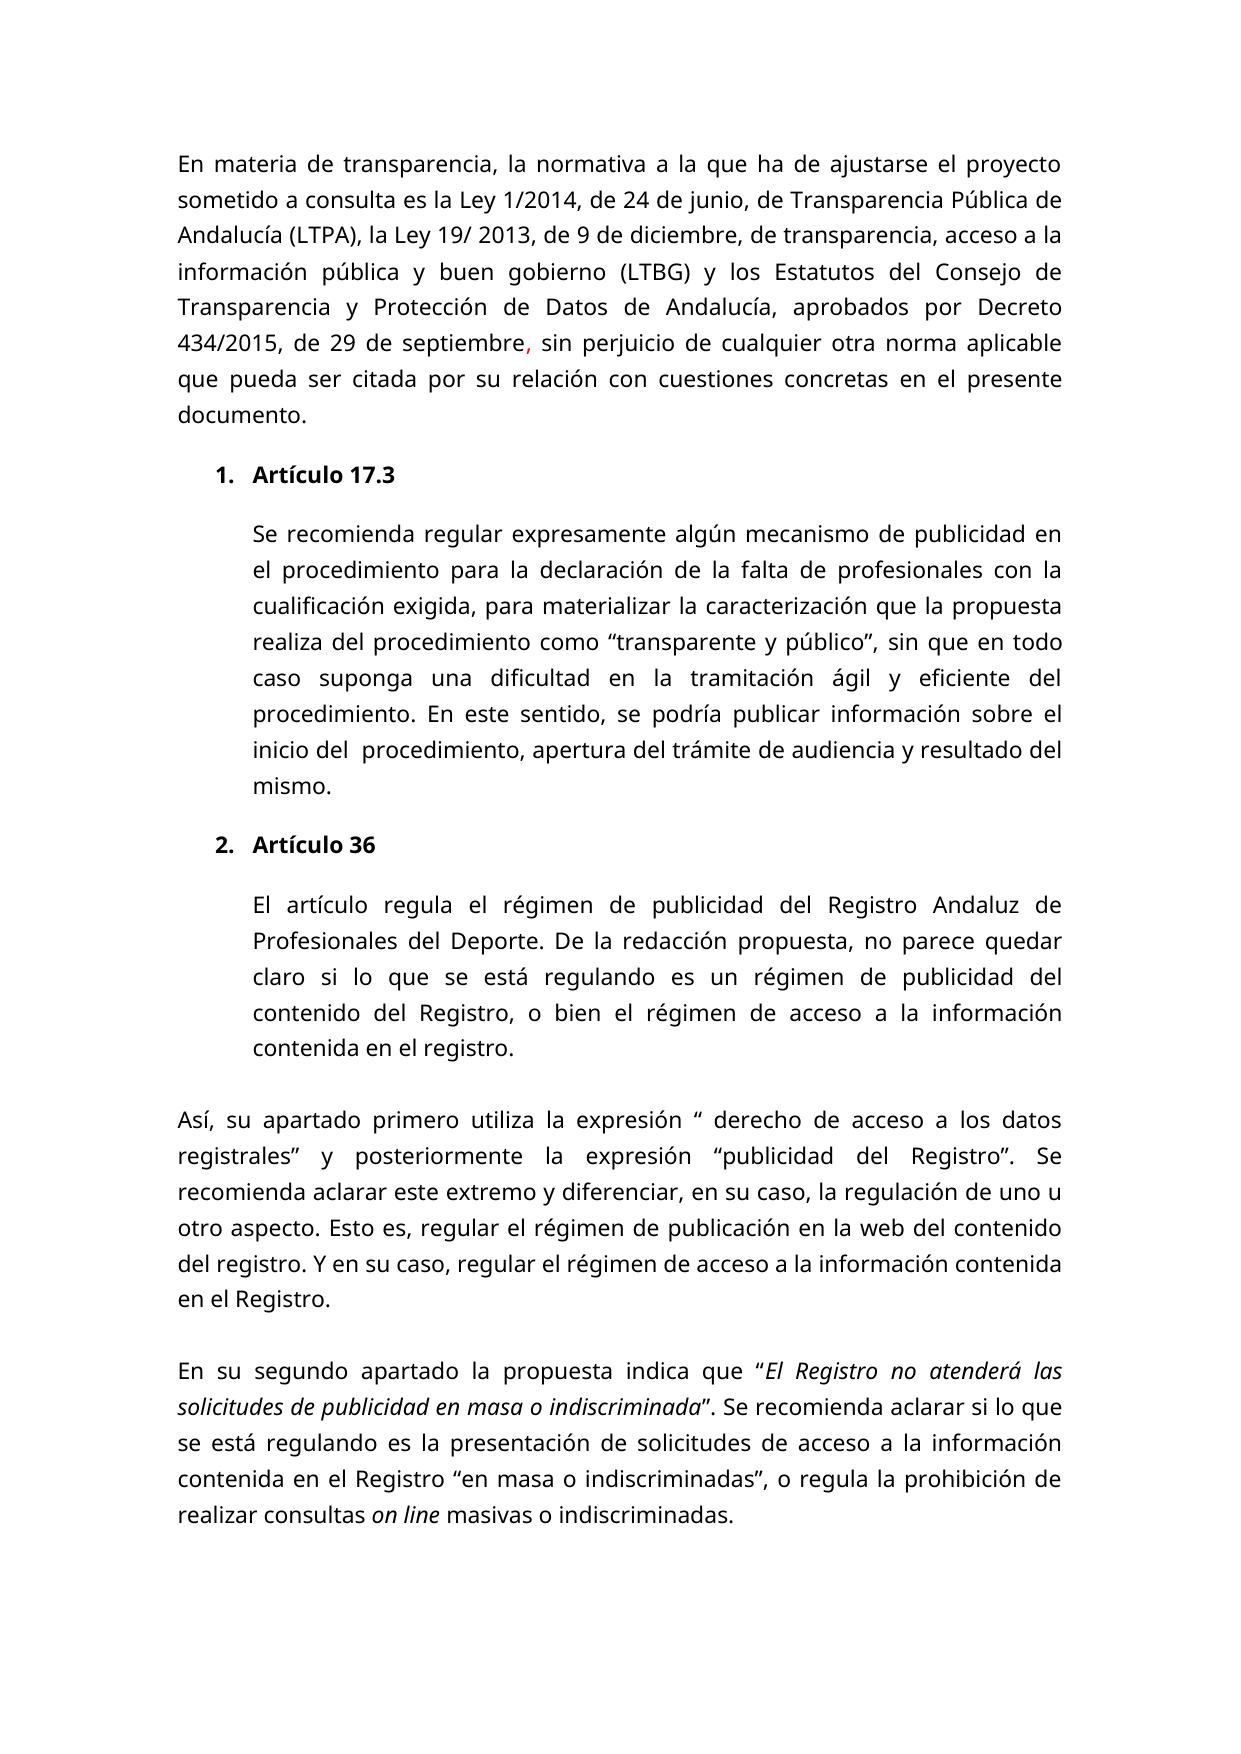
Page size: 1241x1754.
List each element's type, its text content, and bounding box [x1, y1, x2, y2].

list En materia de transparencia, la normativa a la que ha de ajustarse el proyecto sometido a consulta es la Ley 1/2014, de 24 de junio, de Transparencia Pública de Andalucía (LTPA), la Ley 19/ 2013, de 9 de diciembre, de transparencia, acceso a la información pública y buen gobierno (LTBG) y los Estatutos del Consejo de Transparencia y Protección de Datos de Andalucía, aprobados por Decreto 434/2015, de 29 de septiembre, sin perjuicio de cualquier otra norma aplicable que pueda ser citada por su relación con cuestiones concretas en el presente documento. [177, 148, 1063, 430]
list Artículo 36 [215, 829, 1063, 860]
list El artículo regula el régimen de publicidad del Registro Andaluz de Profesionales del Deporte. De la redacción propuesta, no parece quedar claro si lo que se está regulando es un régimen de publicidad del contenido del Registro, o bien el régimen de acceso a la información contenida en el registro. [215, 889, 1063, 1064]
list En su segundo apartado la propuesta indica que “El Registro no atenderá las solicitudes de publicidad en masa o indiscriminada”. Se recomienda aclarar si lo que se está regulando es la presentación de solicitudes de acceso a la información contenida en el Registro “en masa o indiscriminadas”, o regula la prohibición de realizar consultas on line masivas o indiscriminadas. [177, 1355, 1063, 1530]
list Artículo 17.3 [215, 459, 1063, 490]
list Se recomienda regular expresamente algún mecanismo de publicidad en el procedimiento para la declaración de la falta de profesionales con la cualificación exigida, para materializar la caracterización que la propuesta realiza del procedimiento como “transparente y público”, sin que en todo caso suponga una dificultad en la tramitación ágil y eficiente del procedimiento. En este sentido, se podría publicar información sobre el inicio del procedimiento, apertura del trámite de audiencia y resultado del mismo. [215, 518, 1063, 801]
list Así, su apartado primero utiliza la expresión “ derecho de acceso a los datos registrales” y posteriormente la expresión “publicidad del Registro”. Se recomienda aclarar este extremo y diferenciar, en su caso, la regulación de uno u otro aspecto. Esto es, regular el régimen de publicación en la web del contenido del registro. Y en su caso, regular el régimen de acceso a la información contenida en el Registro. [177, 1104, 1063, 1315]
